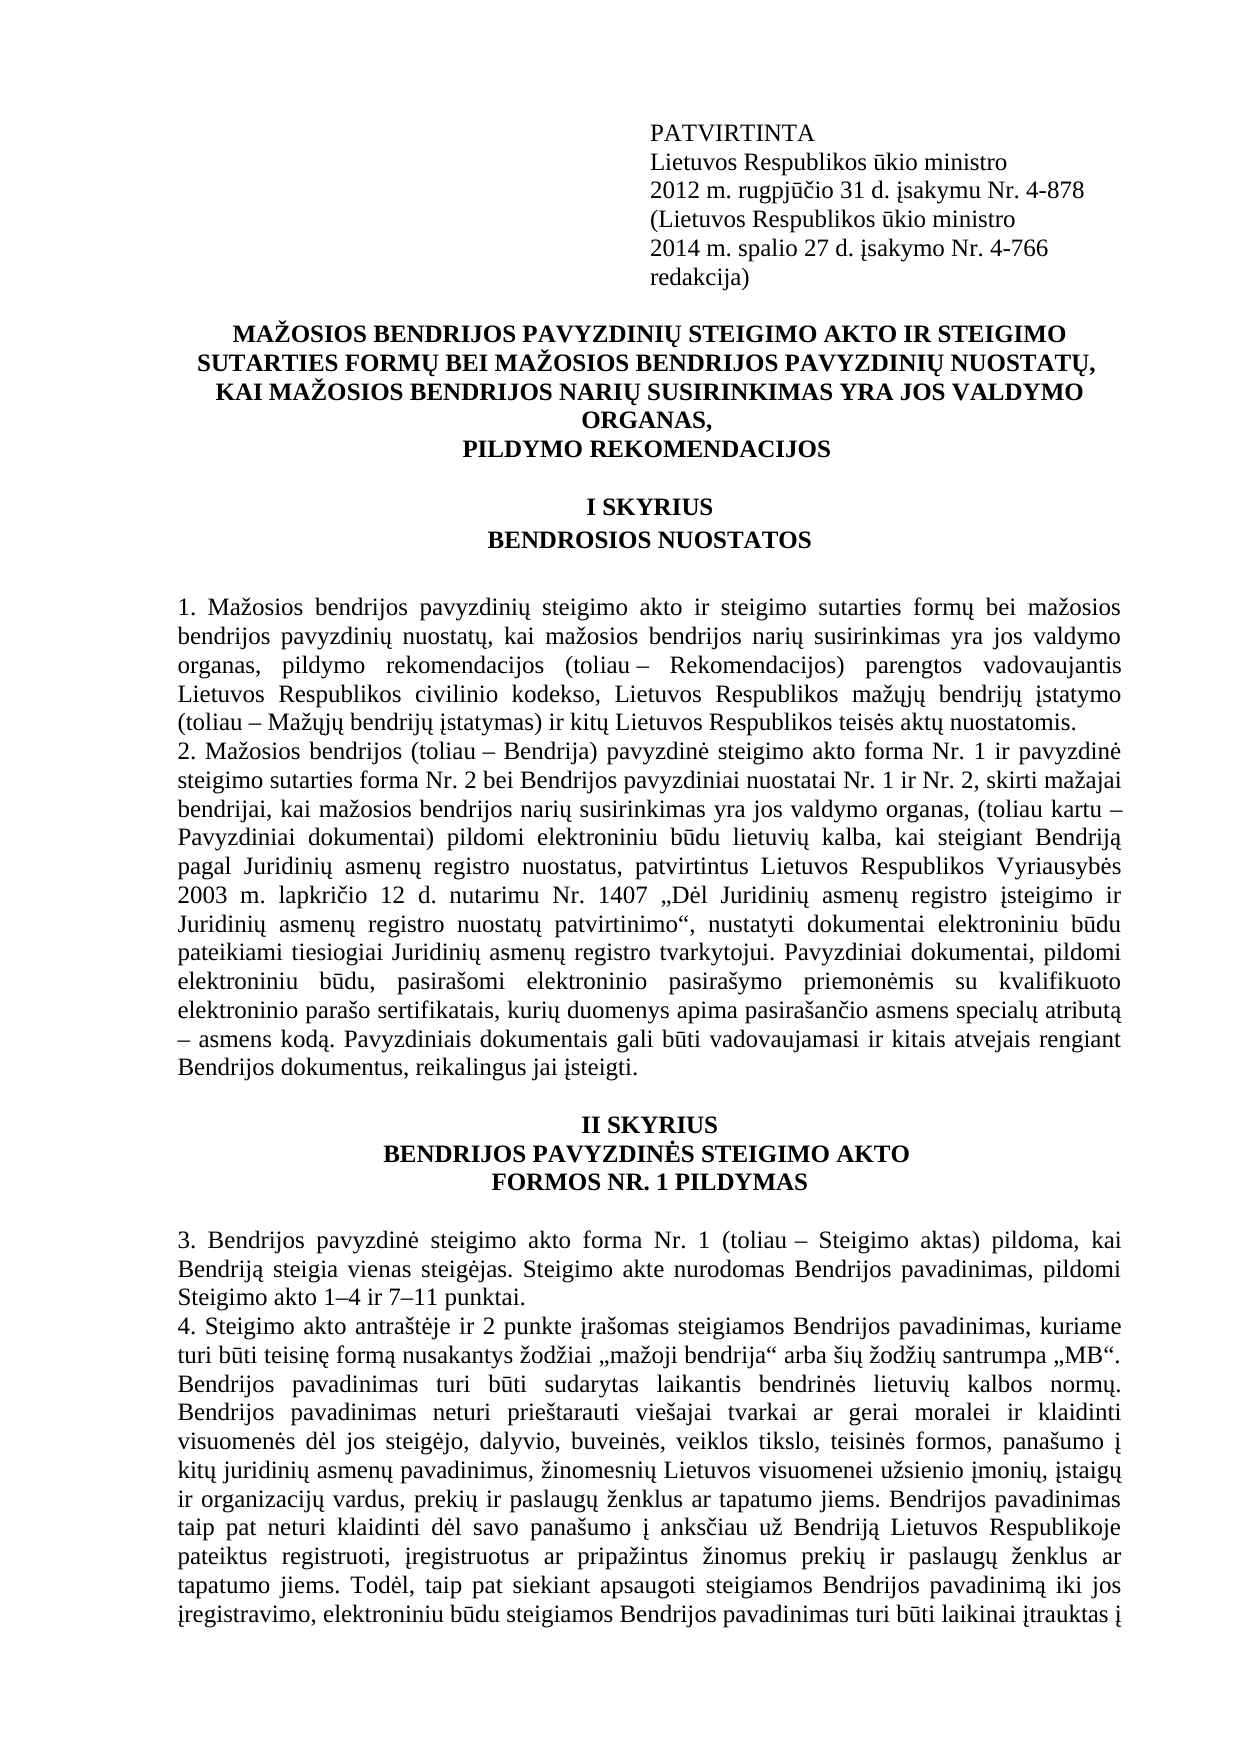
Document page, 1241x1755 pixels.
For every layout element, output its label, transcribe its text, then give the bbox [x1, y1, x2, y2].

text (Lietuvos Respublikos ūkio ministro [177, 204, 1122, 233]
text pildymo rekomendacijos [177, 434, 1122, 463]
text 2014 m. spalio 27 d. įsakymo Nr. 4-766 [177, 233, 1122, 262]
text 4. Steigimo akto antraštėje ir 2 punkte įrašomas steigiamos Bendrijos pavadinimas, kuriame turi būti teisinę formą nusakantys žodžiai „mažoji bendrija“ arba šių žodžių santrumpa „MB“. Bendrijos pavadinimas turi būti sudarytas laikantis bendrinės lietuvių kalbos normų. Bendrijos pavadinimas neturi prieštarauti viešajai tvarkai ar gerai moralei ir klaidinti visuomenės dėl jos steigėjo, dalyvio, buveinės, veiklos tikslo, teisinės formos, panašumo į kitų juridinių asmenų pavadinimus, žinomesnių Lietuvos visuomenei užsienio įmonių, įstaigų ir organizacijų vardus, prekių ir paslaugų ženklus ar tapatumo jiems. Bendrijos pavadinimas taip pat neturi klaidinti dėl savo panašumo į anksčiau už Bendriją Lietuvos Respublikoje pateiktus registruoti, įregistruotus ar pripažintus žinomus prekių ir paslaugų ženklus ar tapatumo jiems. Todėl, taip pat siekiant apsaugoti steigiamos Bendrijos pavadinimą iki jos įregistravimo, elektroniniu būdu steigiamos Bendrijos pavadinimas turi būti laikinai įtrauktas į [177, 1311, 1122, 1627]
text formos NR. 1 pildymas [177, 1167, 1122, 1196]
text 1. Mažosios bendrijos pavyzdinių steigimo akto ir steigimo sutarties formų bei mažosios bendrijos pavyzdinių nuostatų, kai mažosios bendrijos narių susirinkimas yra jos valdymo organas, pildymo rekomendacijos (toliau – Rekomendacijos) parengtos vadovaujantis Lietuvos Respublikos civilinio kodekso, Lietuvos Respublikos mažųjų bendrijų įstatymo (toliau – Mažųjų bendrijų įstatymas) ir kitų Lietuvos Respublikos teisės aktų nuostatomis. [177, 592, 1122, 736]
text MAŽOSIOS bendrIJOs pavyzdinių steigimo AKTO IR STEIGIMO sutarties formų BEI MAŽOSIOS bendrIJOS pavyzdinių NUOSTATŲ, [177, 319, 1122, 377]
text KAI MAŽOSIOS BENDRIJOS NARIŲ SUSIRINKIMAS YRA JOS VALDYMO ORGANAS, [177, 377, 1122, 434]
text redakcija) [177, 262, 1122, 291]
text PATVIRTINTA [177, 118, 1122, 147]
text 2. Mažosios bendrijos (toliau – Bendrija) pavyzdinė steigimo akto forma Nr. 1 ir pavyzdinė steigimo sutarties forma Nr. 2 bei Bendrijos pavyzdiniai nuostatai Nr. 1 ir Nr. 2, skirti mažajai bendrijai, kai mažosios bendrijos narių susirinkimas yra jos valdymo organas, (toliau kartu – Pavyzdiniai dokumentai) pildomi elektroniniu būdu lietuvių kalba, kai steigiant Bendriją pagal Juridinių asmenų registro nuostatus, patvirtintus Lietuvos Respublikos Vyriausybės 2003 m. lapkričio 12 d. nutarimu Nr. 1407 „Dėl Juridinių asmenų registro įsteigimo ir Juridinių asmenų registro nuostatų patvirtinimo“, nustatyti dokumentai elektroniniu būdu pateikiami tiesiogiai Juridinių asmenų registro tvarkytojui. Pavyzdiniai dokumentai, pildomi elektroniniu būdu, pasirašomi elektroninio pasirašymo priemonėmis su kvalifikuoto elektroninio parašo sertifikatais, kurių duomenys apima pasirašančio asmens specialų atributą – asmens kodą. Pavyzdiniais dokumentais gali būti vadovaujamasi ir kitais atvejais rengiant Bendrijos dokumentus, reikalingus jai įsteigti. [177, 736, 1122, 1081]
text 3. Bendrijos pavyzdinė steigimo akto forma Nr. 1 (toliau – Steigimo aktas) pildoma, kai Bendriją steigia vienas steigėjas. Steigimo akte nurodomas Bendrijos pavadinimas, pildomi Steigimo akto 1–4 ir 7–11 punktai. [177, 1225, 1122, 1311]
text 2012 m. rugpjūčio 31 d. įsakymu Nr. 4-878 [177, 176, 1122, 204]
text II skyrius [177, 1110, 1122, 1139]
text bendrijos Pavyzdinės steigimo akto [177, 1139, 1122, 1167]
text Lietuvos Respublikos ūkio ministro [177, 147, 1122, 176]
text Bendrosios nuostatos [177, 525, 1122, 554]
text I skyrius [177, 492, 1122, 521]
